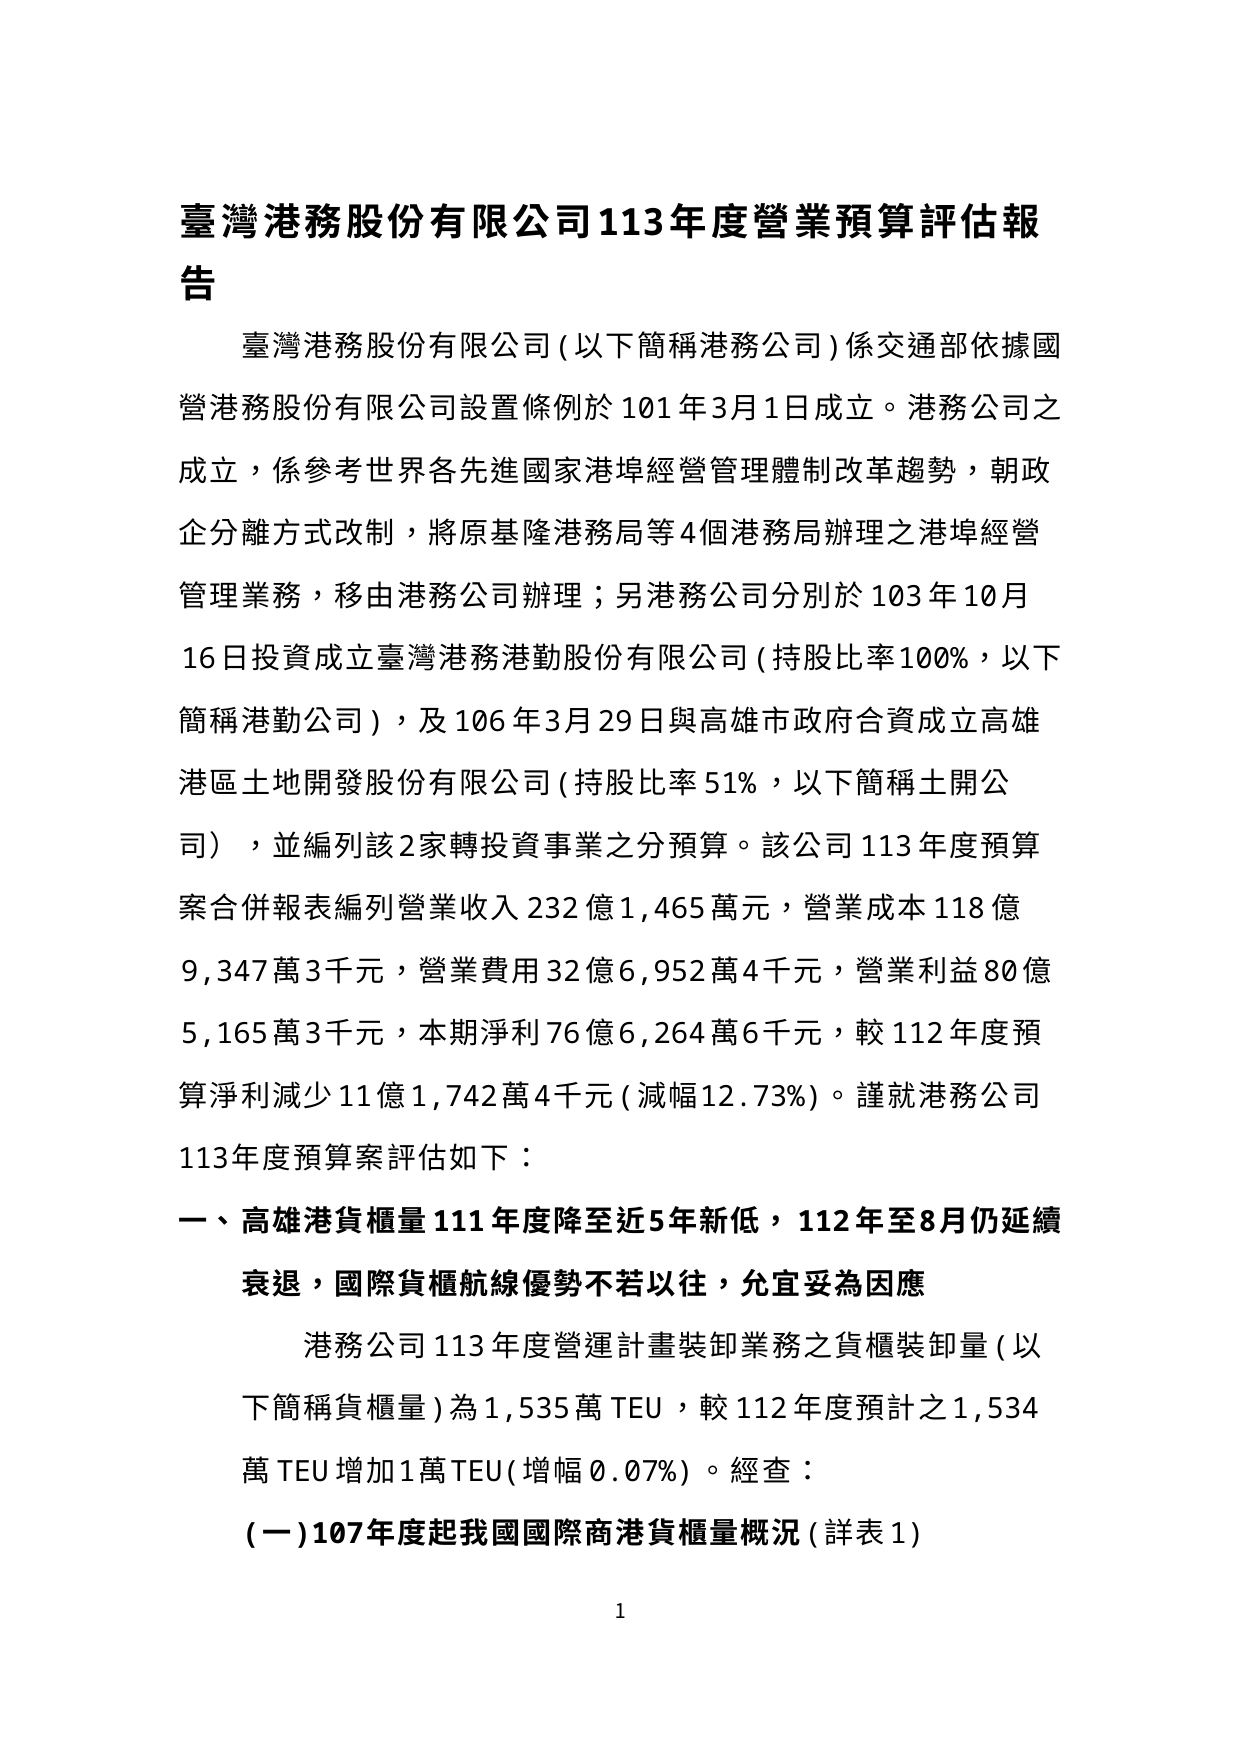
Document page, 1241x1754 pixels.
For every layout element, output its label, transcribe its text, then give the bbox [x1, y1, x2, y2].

text 一、高雄港貨櫃量111年度降至近5年新低，112年至8月仍延續衰退，國際貨櫃航線優勢不若以往，允宜妥為因應 [177, 1177, 1063, 1302]
text 臺灣港務股份有限公司113年度營業預算評估報告 [177, 177, 1063, 302]
text 港務公司113年度營運計畫裝卸業務之貨櫃裝卸量(以下簡稱貨櫃量)為1,535萬TEU，較112年度預計之1,534萬TEU增加1萬TEU(增幅0.07%)。經查： [236, 1302, 1063, 1490]
text (一)107年度起我國國際商港貨櫃量概況(詳表1) [236, 1490, 1063, 1552]
text 臺灣港務股份有限公司(以下簡稱港務公司)係交通部依據國營港務股份有限公司設置條例於101年3月1日成立。港務公司之成立，係參考世界各先進國家港埠經營管理體制改革趨勢，朝政企分離方式改制，將原基隆港務局等4個港務局辦理之港埠經營管理業務，移由港務公司辦理；另港務公司分別於103年10月16日投資成立臺灣港務港勤股份有限公司(持股比率100%，以下簡稱港勤公司)，及106年3月29日與高雄市政府合資成立高雄港區土地開發股份有限公司(持股比率51%，以下簡稱土開公司），並編列該2家轉投資事業之分預算。該公司113年度預算案合併報表編列營業收入232億1,465萬元，營業成本118億9,347萬3千元，營業費用32億6,952萬4千元，營業利益80億5,165萬3千元，本期淨利76億6,264萬6千元，較112年度預算淨利減少11億1,742萬4千元(減幅12.73%)。謹就港務公司113年度預算案評估如下： [177, 302, 1063, 1177]
